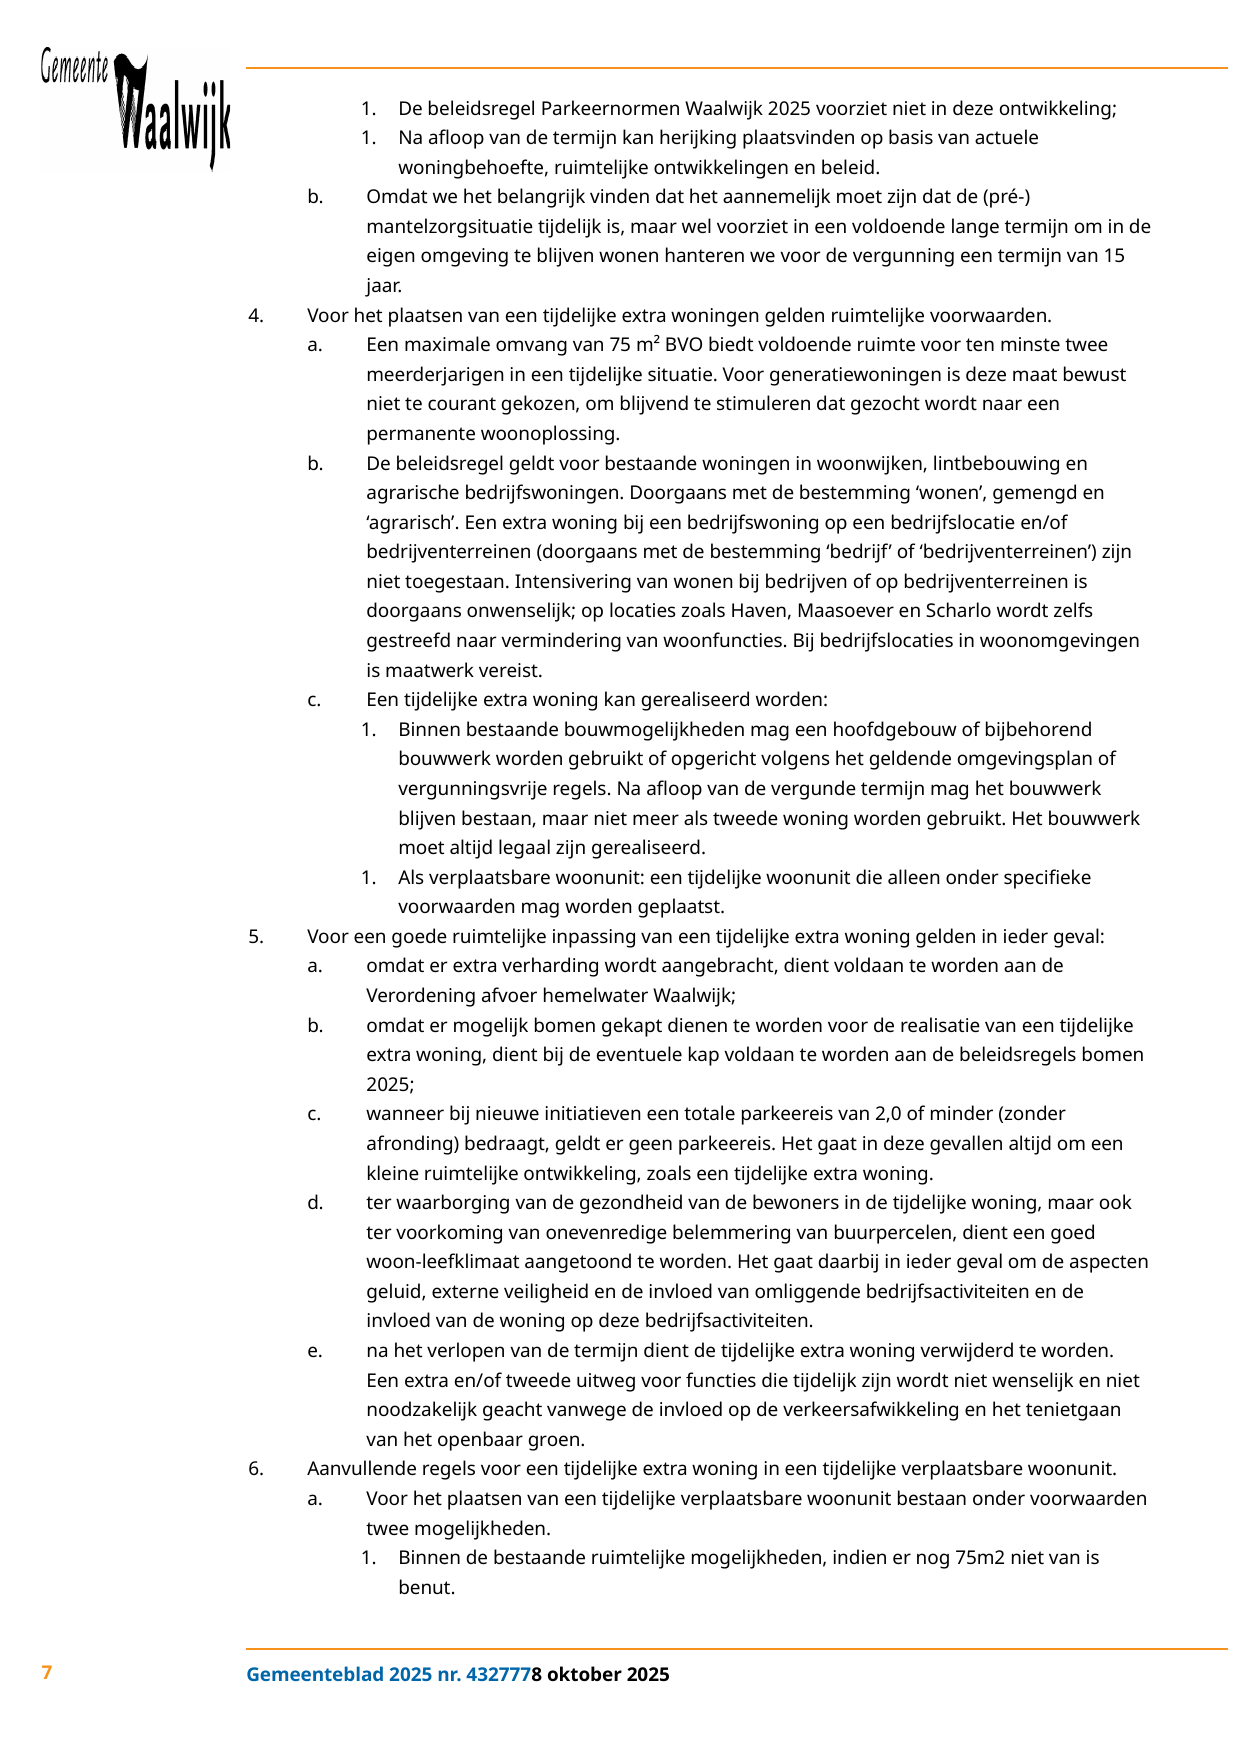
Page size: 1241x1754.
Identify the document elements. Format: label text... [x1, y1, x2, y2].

list De beleidsregel Parkeernormen Waalwijk 2025 voorziet niet in deze ontwikkeling; [361, 95, 1152, 121]
list Omdat we het belangrijk vinden dat het aannemelijk moet zijn dat de (pré-) mantelzorgsituatie tijdelijk is, maar wel voorziet in een voldoende lange termijn om in de eigen omgeving te blijven wonen hanteren we voor de vergunning een termijn van 15 jaar. [307, 183, 1152, 298]
list Als verplaatsbare woonunit: een tijdelijke woonunit die alleen onder specifieke voorwaarden mag worden geplaatst. [361, 864, 1152, 919]
list na het verlopen van de termijn dient de tijdelijke extra woning verwijderd te worden. Een extra en/of tweede uitweg voor functies die tijdelijk zijn wordt niet wenselijk en niet noodzakelijk geacht vanwege de invloed op de verkeersafwikkeling en het tenietgaan van het openbaar groen. [307, 1337, 1152, 1452]
list omdat er mogelijk bomen gekapt dienen te worden voor de realisatie van een tijdelijke extra woning, dient bij de eventuele kap voldaan te worden aan de beleidsregels bomen 2025; [307, 1012, 1152, 1097]
list Voor een goede ruimtelijke inpassing van een tijdelijke extra woning gelden in ieder geval: [248, 923, 1152, 949]
list Voor het plaatsen van een tijdelijke verplaatsbare woonunit bestaan onder voorwaarden twee mogelijkheden. [307, 1485, 1152, 1541]
list wanneer bij nieuwe initiatieven een totale parkeereis van 2,0 of minder (zonder afronding) bedraagt, geldt er geen parkeereis. Het gaat in deze gevallen altijd om een kleine ruimtelijke ontwikkeling, zoals een tijdelijke extra woning. [307, 1101, 1152, 1186]
list De beleidsregel geldt voor bestaande woningen in woonwijken, lintbebouwing en agrarische bedrijfswoningen. Doorgaans met de bestemming ‘wonen’, gemengd en ‘agrarisch’. Een extra woning bij een bedrijfswoning op een bedrijfslocatie en/of bedrijventerreinen (doorgaans met de bestemming ‘bedrijf’ of ‘bedrijventerreinen’) zijn niet toegestaan. Intensivering van wonen bij bedrijven of op bedrijventerreinen is doorgaans onwenselijk; op locaties zoals Haven, Maasoever en Scharlo wordt zelfs gestreefd naar vermindering van woonfuncties. Bij bedrijfslocaties in woonomgevingen is maatwerk vereist. [307, 450, 1152, 683]
list Een maximale omvang van 75 m² BVO biedt voldoende ruimte voor ten minste twee meerderjarigen in een tijdelijke situatie. Voor generatiewoningen is deze maat bewust niet te courant gekozen, om blijvend te stimuleren dat gezocht wordt naar een permanente woonoplossing. [307, 331, 1152, 446]
list omdat er extra verharding wordt aangebracht, dient voldaan te worden aan de Verordening afvoer hemelwater Waalwijk; [307, 953, 1152, 1008]
list Na afloop van de termijn kan herijking plaatsvinden op basis van actuele woningbehoefte, ruimtelijke ontwikkelingen en beleid. [361, 124, 1152, 180]
list Voor het plaatsen van een tijdelijke extra woningen gelden ruimtelijke voorwaarden. [248, 302, 1152, 328]
list ter waarborging van de gezondheid van de bewoners in de tijdelijke woning, maar ook ter voorkoming van onevenredige belemmering van buurpercelen, dient een goed woon-leefklimaat aangetoond te worden. Het gaat daarbij in ieder geval om de aspecten geluid, externe veiligheid en de invloed van omliggende bedrijfsactiviteiten en de invloed van de woning op deze bedrijfsactiviteiten. [307, 1189, 1152, 1333]
list Een tijdelijke extra woning kan gerealiseerd worden: [307, 686, 1152, 712]
picture [41, 47, 231, 172]
list Binnen de bestaande ruimtelijke mogelijkheden, indien er nog 75m2 niet van is benut. [361, 1544, 1152, 1600]
list Aanvullende regels voor een tijdelijke extra woning in een tijdelijke verplaatsbare woonunit. [248, 1456, 1152, 1481]
list Binnen bestaande bouwmogelijkheden mag een hoofdgebouw of bijbehorend bouwwerk worden gebruikt of opgericht volgens het geldende omgevingsplan of vergunningsvrije regels. Na afloop van de vergunde termijn mag het bouwwerk blijven bestaan, maar niet meer als tweede woning worden gebruikt. Het bouwwerk moet altijd legaal zijn gerealiseerd. [361, 716, 1152, 860]
